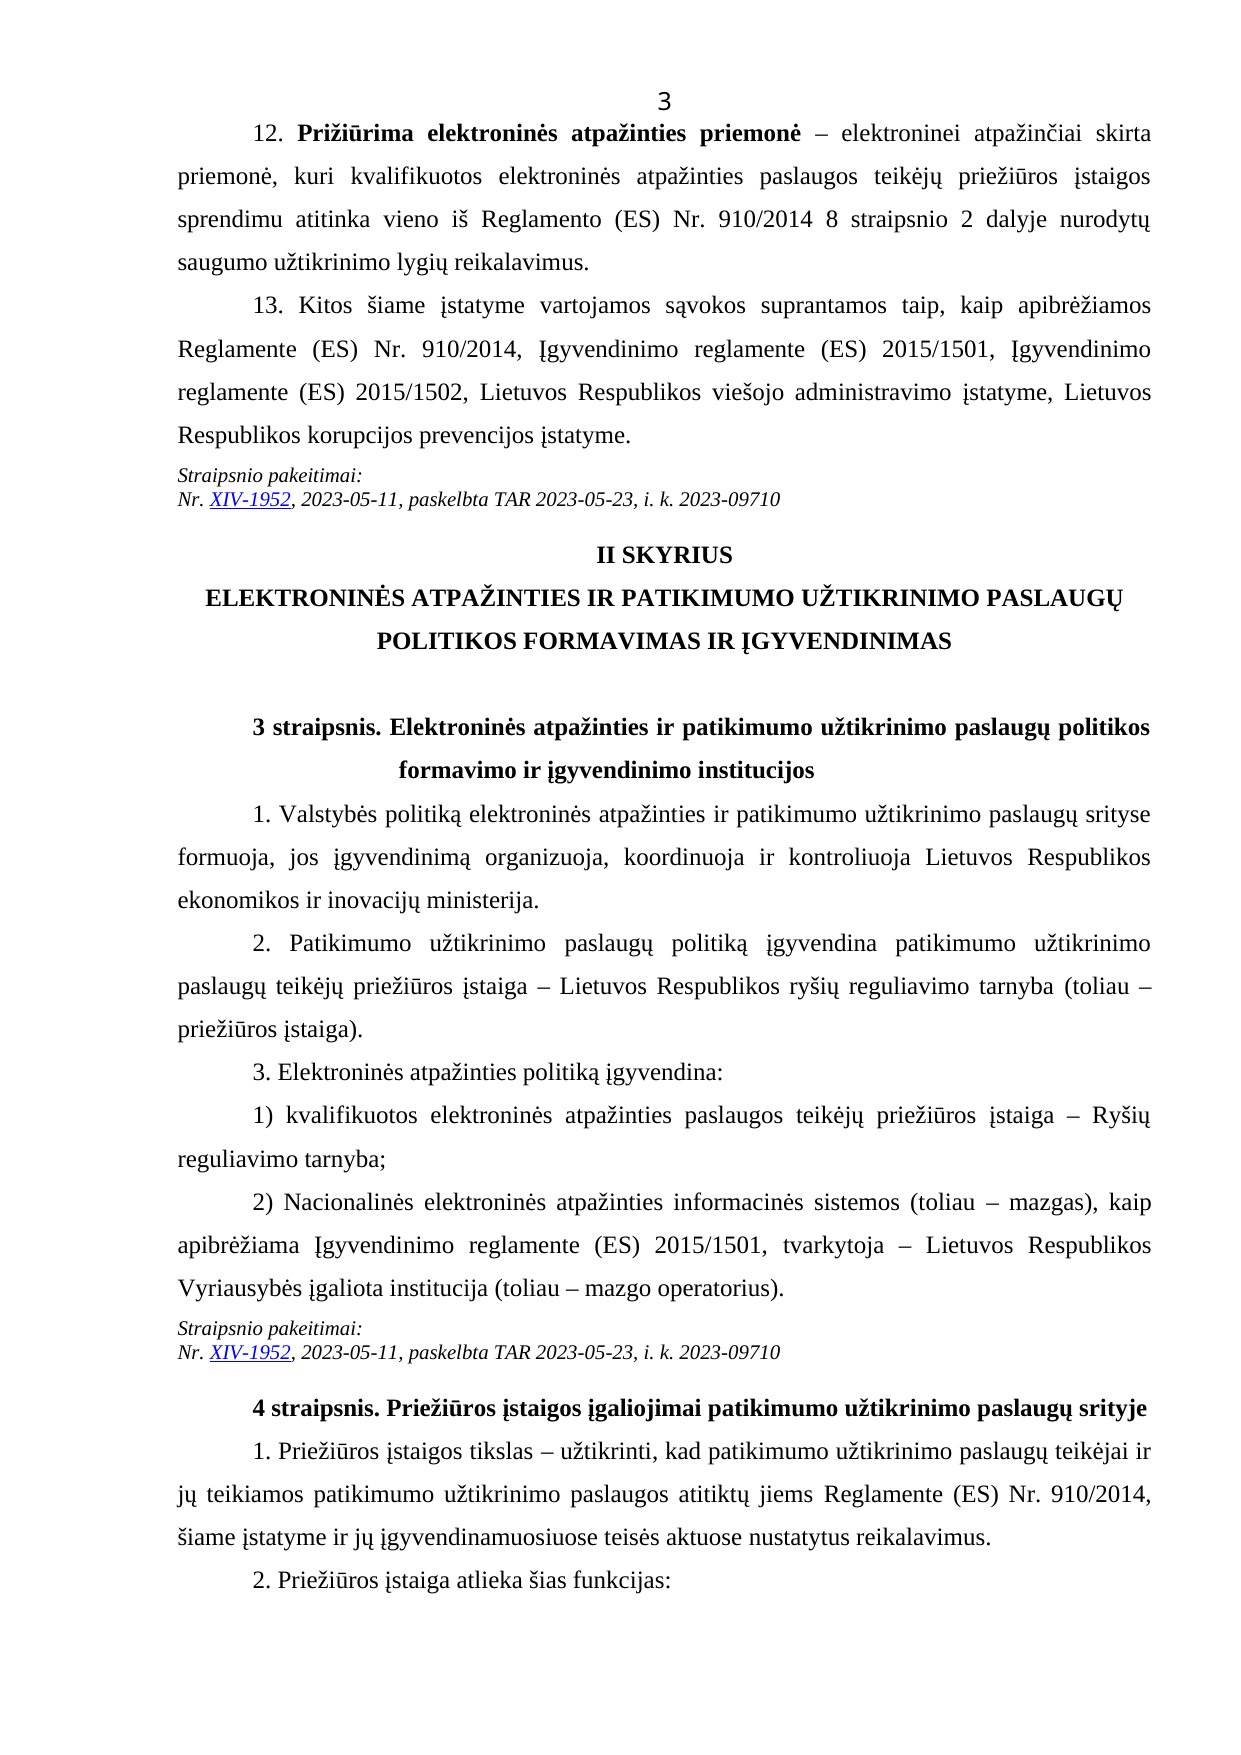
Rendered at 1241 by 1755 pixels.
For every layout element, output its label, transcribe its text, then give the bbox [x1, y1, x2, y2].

text Nr. XIV-1952, 2023-05-11, paskelbta TAR 2023-05-23, i. k. 2023-09710 [177, 1340, 1152, 1364]
text 3. Elektroninės atpažinties politiką įgyvendina: [177, 1057, 1152, 1086]
text 1) kvalifikuotos elektroninės atpažinties paslaugos teikėjų priežiūros įstaiga – Ryšių reguliavimo tarnyba; [177, 1101, 1152, 1172]
text 1. Priežiūros įstaigos tikslas – užtikrinti, kad patikimumo užtikrinimo paslaugų teikėjai ir jų teikiamos patikimumo užtikrinimo paslaugos atitiktų jiems Reglamente (ES) Nr. 910/2014, šiame įstatyme ir jų įgyvendinamuosiuose teisės aktuose nustatytus reikalavimus. [177, 1436, 1152, 1551]
text Nr. XIV-1952, 2023-05-11, paskelbta TAR 2023-05-23, i. k. 2023-09710 [177, 487, 1152, 511]
text 1. Valstybės politiką elektroninės atpažinties ir patikimumo užtikrinimo paslaugų srityse formuoja, jos įgyvendinimą organizuoja, koordinuoja ir kontroliuoja Lietuvos Respublikos ekonomikos ir inovacijų ministerija. [177, 799, 1152, 914]
text 13. Kitos šiame įstatyme vartojamos sąvokos suprantamos taip, kaip apibrėžiamos Reglamente (ES) Nr. 910/2014, Įgyvendinimo reglamente (ES) 2015/1501, Įgyvendinimo reglamente (ES) 2015/1502, Lietuvos Respublikos viešojo administravimo įstatyme, Lietuvos Respublikos korupcijos prevencijos įstatyme. [177, 291, 1152, 449]
text Straipsnio pakeitimai: [177, 1316, 1152, 1340]
text II SKYRIUS [177, 540, 1152, 569]
text 2) Nacionalinės elektroninės atpažinties informacinės sistemos (toliau – mazgas), kaip apibrėžiama Įgyvendinimo reglamente (ES) 2015/1501, tvarkytoja – Lietuvos Respublikos Vyriausybės įgaliota institucija (toliau – mazgo operatorius). [177, 1187, 1152, 1302]
text 4 straipsnis. Priežiūros įstaigos įgaliojimai patikimumo užtikrinimo paslaugų srityje [177, 1393, 1152, 1422]
text 2. Priežiūros įstaiga atlieka šias funkcijas: [177, 1566, 1152, 1594]
text 3 straipsnis. Elektroninės atpažinties ir patikimumo užtikrinimo paslaugų politikos formavimo ir įgyvendinimo institucijos [252, 712, 1152, 784]
text ELEKTRONINĖS ATPAŽINTIES IR PATIKIMUMO UŽTIKRINIMO PASLAUGŲ POLITIKOS FORMAVIMAS IR ĮGYVENDINIMAS [177, 583, 1152, 655]
text 12. Prižiūrima elektroninės atpažinties priemonė – elektroninei atpažinčiai skirta priemonė, kuri kvalifikuotos elektroninės atpažinties paslaugos teikėjų priežiūros įstaigos sprendimu atitinka vieno iš Reglamento (ES) Nr. 910/2014 8 straipsnio 2 dalyje nurodytų saugumo užtikrinimo lygių reikalavimus. [177, 118, 1152, 276]
text Straipsnio pakeitimai: [177, 463, 1152, 487]
text 2. Patikimumo užtikrinimo paslaugų politiką įgyvendina patikimumo užtikrinimo paslaugų teikėjų priežiūros įstaiga – Lietuvos Respublikos ryšių reguliavimo tarnyba (toliau – priežiūros įstaiga). [177, 928, 1152, 1043]
